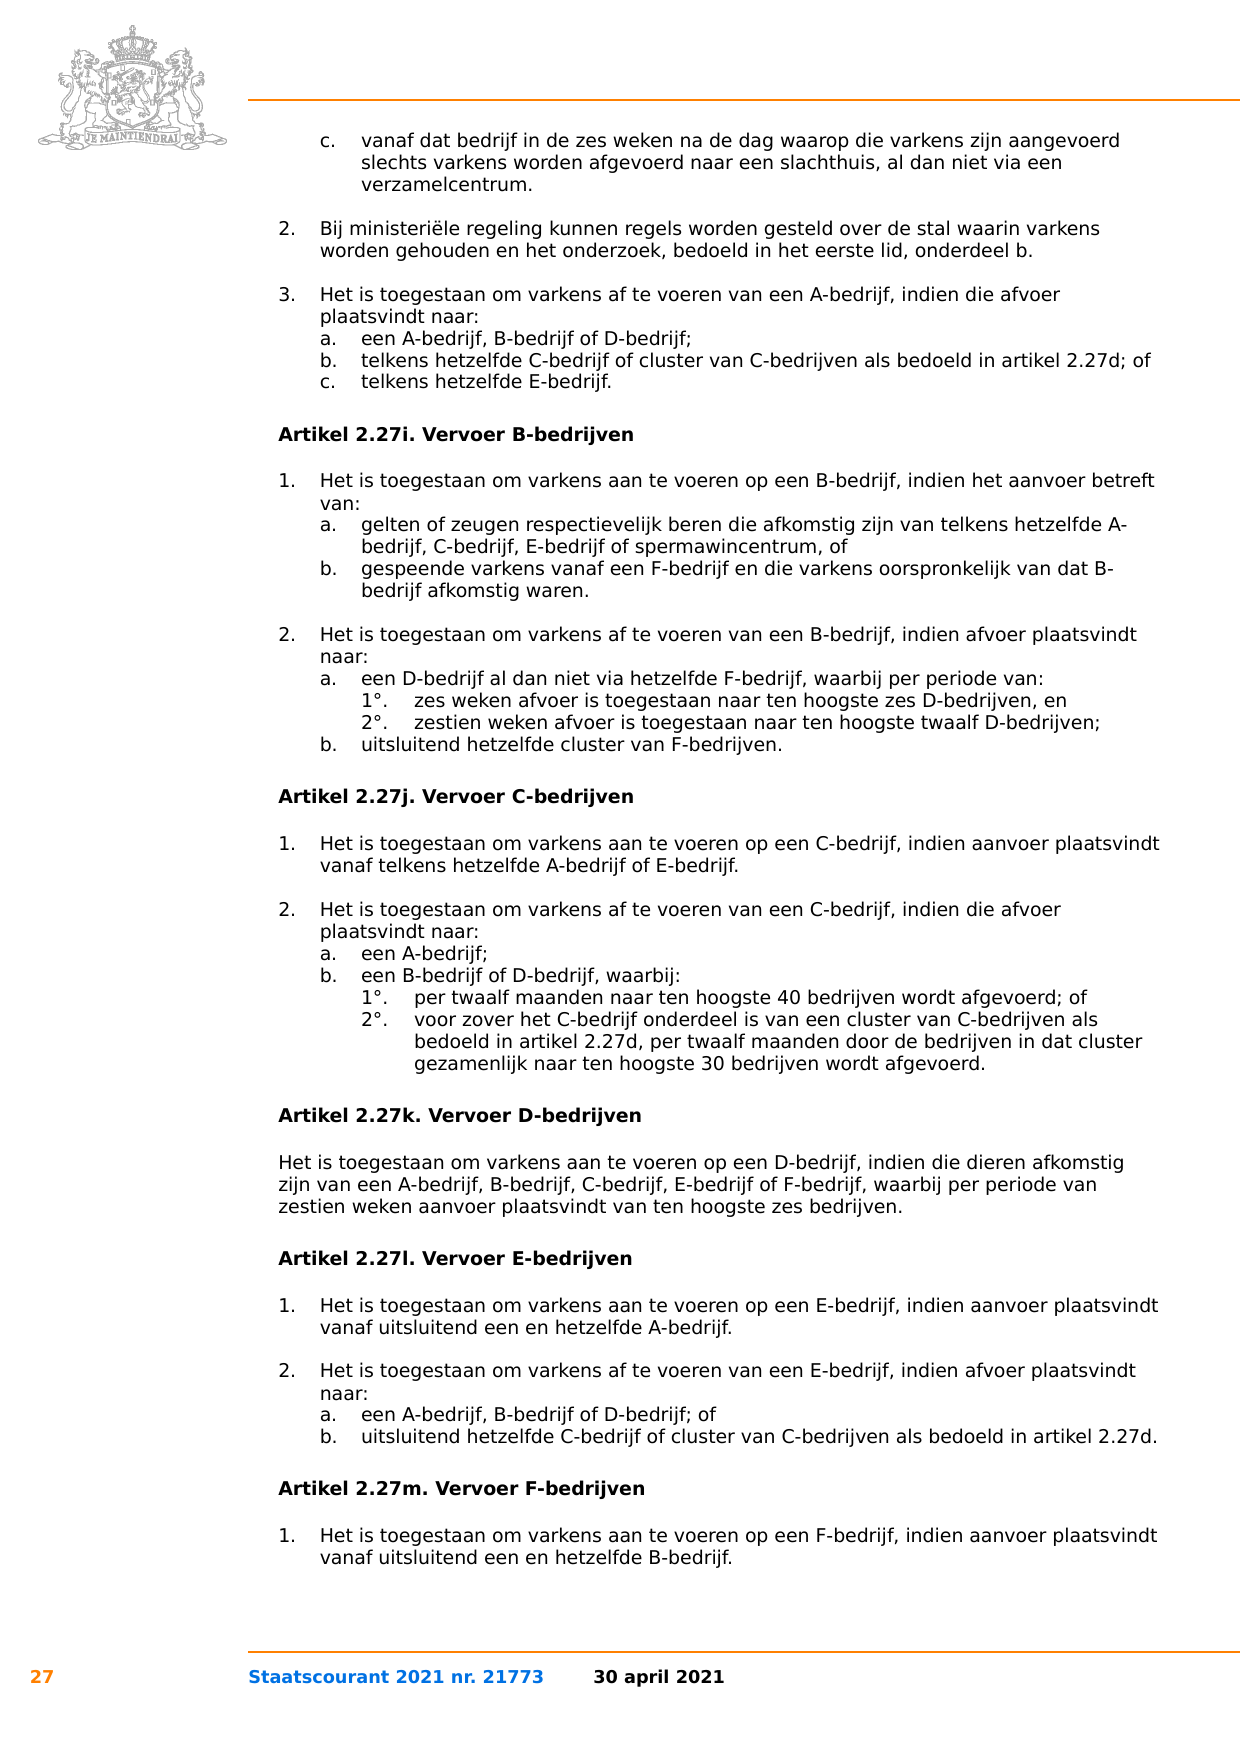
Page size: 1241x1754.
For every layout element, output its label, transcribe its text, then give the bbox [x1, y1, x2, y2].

text b. een B-bedrijf of D-bedrijf, waarbij: [319, 965, 1163, 987]
text 2°. zestien weken afvoer is toegestaan naar ten hoogste twaalf D-bedrijven; [361, 712, 1163, 734]
text b. uitsluitend hetzelfde C-bedrijf of cluster van C-bedrijven als bedoeld in artikel 2.27d. [319, 1426, 1163, 1448]
text a. een A-bedrijf, B-bedrijf of D-bedrijf; [319, 327, 1163, 349]
text a. een A-bedrijf; [319, 943, 1163, 965]
text 2. Bij ministeriële regeling kunnen regels worden gesteld over de stal waarin varkens worden gehouden en het onderzoek, bedoeld in het eerste lid, onderdeel b. [278, 218, 1163, 262]
text b. telkens hetzelfde C-bedrijf of cluster van C-bedrijven als bedoeld in artikel 2.27d; of [319, 349, 1163, 371]
text 1°. per twaalf maanden naar ten hoogste 40 bedrijven wordt afgevoerd; of [361, 987, 1163, 1009]
text Het is toegestaan om varkens aan te voeren op een D-bedrijf, indien die dieren afkomstig zijn van een A-bedrijf, B-bedrijf, C-bedrijf, E-bedrijf of F-bedrijf, waarbij per periode van zestien weken aanvoer plaatsvindt van ten hoogste zes bedrijven. [278, 1152, 1163, 1218]
subtitle Artikel 2.27i. Vervoer B-bedrijven [278, 423, 1163, 445]
subtitle Artikel 2.27k. Vervoer D-bedrijven [278, 1105, 1163, 1127]
text b. uitsluitend hetzelfde cluster van F-bedrijven. [319, 734, 1163, 756]
text 1. Het is toegestaan om varkens aan te voeren op een B-bedrijf, indien het aanvoer betreft van: [278, 470, 1163, 514]
text 2. Het is toegestaan om varkens af te voeren van een C-bedrijf, indien die afvoer plaatsvindt naar: [278, 899, 1163, 943]
picture [38, 25, 227, 150]
text 3. Het is toegestaan om varkens af te voeren van een A-bedrijf, indien die afvoer plaatsvindt naar: [278, 283, 1163, 327]
text a. een A-bedrijf, B-bedrijf of D-bedrijf; of [319, 1404, 1163, 1426]
subtitle Artikel 2.27l. Vervoer E-bedrijven [278, 1248, 1163, 1269]
text 1°. zes weken afvoer is toegestaan naar ten hoogste zes D-bedrijven, en [361, 690, 1163, 712]
text 1. Het is toegestaan om varkens aan te voeren op een F-bedrijf, indien aanvoer plaatsvindt vanaf uitsluitend een en hetzelfde B-bedrijf. [278, 1525, 1163, 1569]
subtitle Artikel 2.27j. Vervoer C-bedrijven [278, 786, 1163, 808]
text 2. Het is toegestaan om varkens af te voeren van een E-bedrijf, indien afvoer plaatsvindt naar: [278, 1360, 1163, 1404]
text 1. Het is toegestaan om varkens aan te voeren op een C-bedrijf, indien aanvoer plaatsvindt vanaf telkens hetzelfde A-bedrijf of E-bedrijf. [278, 833, 1163, 877]
text 2. Het is toegestaan om varkens af te voeren van een B-bedrijf, indien afvoer plaatsvindt naar: [278, 624, 1163, 668]
text b. gespeende varkens vanaf een F-bedrijf en die varkens oorspronkelijk van dat B-bedrijf afkomstig waren. [319, 558, 1163, 602]
subtitle Artikel 2.27m. Vervoer F-bedrijven [278, 1478, 1163, 1500]
text 2°. voor zover het C-bedrijf onderdeel is van een cluster van C-bedrijven als bedoeld in artikel 2.27d, per twaalf maanden door de bedrijven in dat cluster gezamenlijk naar ten hoogste 30 bedrijven wordt afgevoerd. [361, 1009, 1163, 1075]
text a. een D-bedrijf al dan niet via hetzelfde F-bedrijf, waarbij per periode van: [319, 668, 1163, 690]
text a. gelten of zeugen respectievelijk beren die afkomstig zijn van telkens hetzelfde A-bedrijf, C-bedrijf, E-bedrijf of spermawincentrum, of [319, 514, 1163, 558]
text c. telkens hetzelfde E-bedrijf. [319, 371, 1163, 393]
text c. vanaf dat bedrijf in de zes weken na de dag waarop die varkens zijn aangevoerd slechts varkens worden afgevoerd naar een slachthuis, al dan niet via een verzamelcentrum. [319, 130, 1163, 196]
text 1. Het is toegestaan om varkens aan te voeren op een E-bedrijf, indien aanvoer plaatsvindt vanaf uitsluitend een en hetzelfde A-bedrijf. [278, 1294, 1163, 1338]
